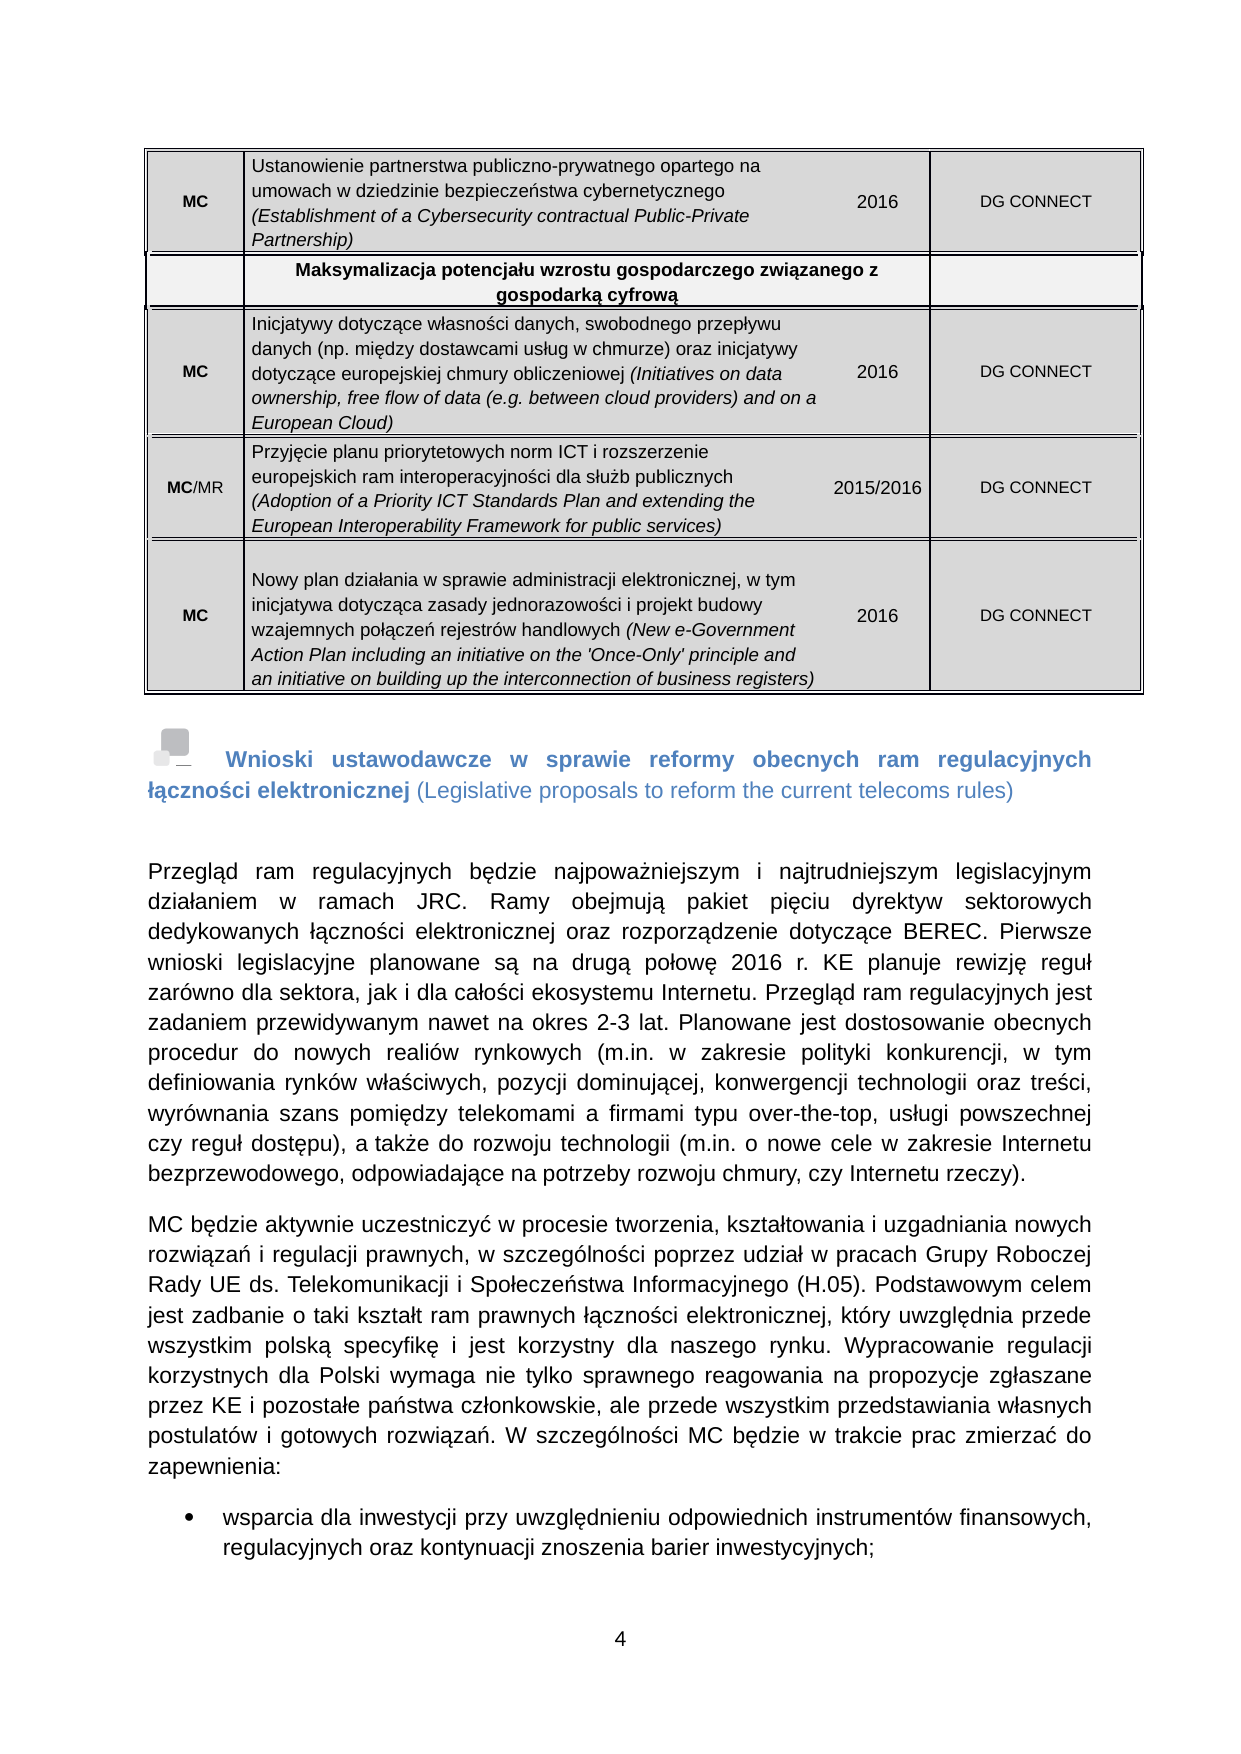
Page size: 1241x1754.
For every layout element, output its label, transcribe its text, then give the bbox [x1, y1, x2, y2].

table_cell Maksymalizacja potencjału wzrostu gospodarczego związanego z gospodarką cyfrową [245, 256, 929, 305]
table_cell Nowy plan działania w sprawie administracji elektronicznej, w tym inicjatywa dotycząca zasady jednorazowości i projekt budowy wzajemnych połączeń rejestrów handlowych (New e-Government Action Plan including an initiative on the 'Once-Only' principle and an initiative on building up the interconnection of business registers) [245, 541, 825, 690]
table_cell MC/MR [146, 434, 243, 537]
table_cell MC [147, 305, 243, 433]
text Przegląd ram regulacyjnych będzie najpoważniejszym i najtrudniejszym legislacyjnym działaniem w ramach JRC. Ramy obejmują pakiet pięciu dyrektyw sektorowych dedykowanych łączności elektronicznej oraz rozporządzenie dotyczące BEREC. Pierwsze wnioski legislacyjne planowane są na drugą połowę 2016 r. KE planuje rewizję reguł zarówno dla sektora, jak i dla całości ekosystemu Internetu. Przegląd ram regulacyjnych jest zadaniem przewidywanym nawet na okres 2-3 lat. Planowane jest dostosowanie obecnych procedur do nowych realiów rynkowych (m.in. w zakresie polityki konkurencji, w tym definiowania rynków właściwych, pozycji dominującej, konwergencji technologii oraz treści, wyrównania szans pomiędzy telekomami a firmami typu over-the-top, usługi powszechnej czy reguł dostępu), a także do rozwoju technologii (m.in. o nowe cele w zakresie Internetu bezprzewodowego, odpowiadające na potrzeby rozwoju chmury, czy Internetu rzeczy). [148, 858, 1093, 1186]
table_cell 2015/2016 [825, 438, 929, 537]
table_cell DG CONNECT [931, 305, 1141, 433]
table_cell 2016 [825, 541, 929, 690]
picture [150, 726, 192, 768]
table_cell MC [146, 537, 243, 690]
table_cell [931, 251, 1141, 305]
table_cell Inicjatywy dotyczące własności danych, swobodnego przepływu danych (np. między dostawcami usług w chmurze) oraz inicjatywy dotyczące europejskiej chmury obliczeniowej (Initiatives on data ownership, free flow of data (e.g. between cloud providers) and on a European Cloud) [245, 310, 825, 433]
table_cell DG CONNECT [931, 537, 1142, 690]
table_cell DG CONNECT [931, 152, 1140, 251]
table_cell Przyjęcie planu priorytetowych norm ICT i rozszerzenie europejskich ram interoperacyjności dla służb publicznych (Adoption of a Priority ICT Standards Plan and extending the European Interoperability Framework for public services) [245, 438, 825, 537]
table_cell 2016 [825, 152, 929, 251]
table_cell 2016 [825, 310, 929, 433]
table_cell DG CONNECT [931, 434, 1142, 537]
table_cell Ustanowienie partnerstwa publiczno-prywatnego opartego na umowach w dziedzinie bezpieczeństwa cybernetycznego (Establishment of a Cybersecurity contractual Public-Private Partnership) [245, 152, 825, 251]
table_cell MC [148, 152, 243, 251]
text MC będzie aktywnie uczestniczyć w procesie tworzenia, kształtowania i uzgadniania nowych rozwiązań i regulacji prawnych, w szczególności poprzez udział w pracach Grupy Roboczej Rady UE ds. Telekomunikacji i Społeczeństwa Informacyjnego (H.05). Podstawowym celem jest zadbanie o taki kształt ram prawnych łączności elektronicznej, który uwzględnia przede wszystkim polską specyfikę i jest korzystny dla naszego rynku. Wypracowanie regulacji korzystnych dla Polski wymaga nie tylko sprawnego reagowania na propozycje zgłaszane przez KE i pozostałe państwa członkowskie, ale przede wszystkim przedstawiania własnych postulatów i gotowych rozwiązań. W szczególności MC będzie w trakcie prac zmierzać do zapewnienia: [148, 1211, 1093, 1479]
text Wnioski ustawodawcze w sprawie reformy obecnych ram regulacyjnych łączności elektronicznej (Legislative proposals to reform the current telecoms rules) [148, 727, 1093, 803]
table_cell [147, 251, 243, 305]
list wsparcia dla inwestycji przy uwzględnieniu odpowiednich instrumentów finansowych, regulacyjnych oraz kontynuacji znoszenia barier inwestycyjnych; [185, 1504, 1093, 1560]
